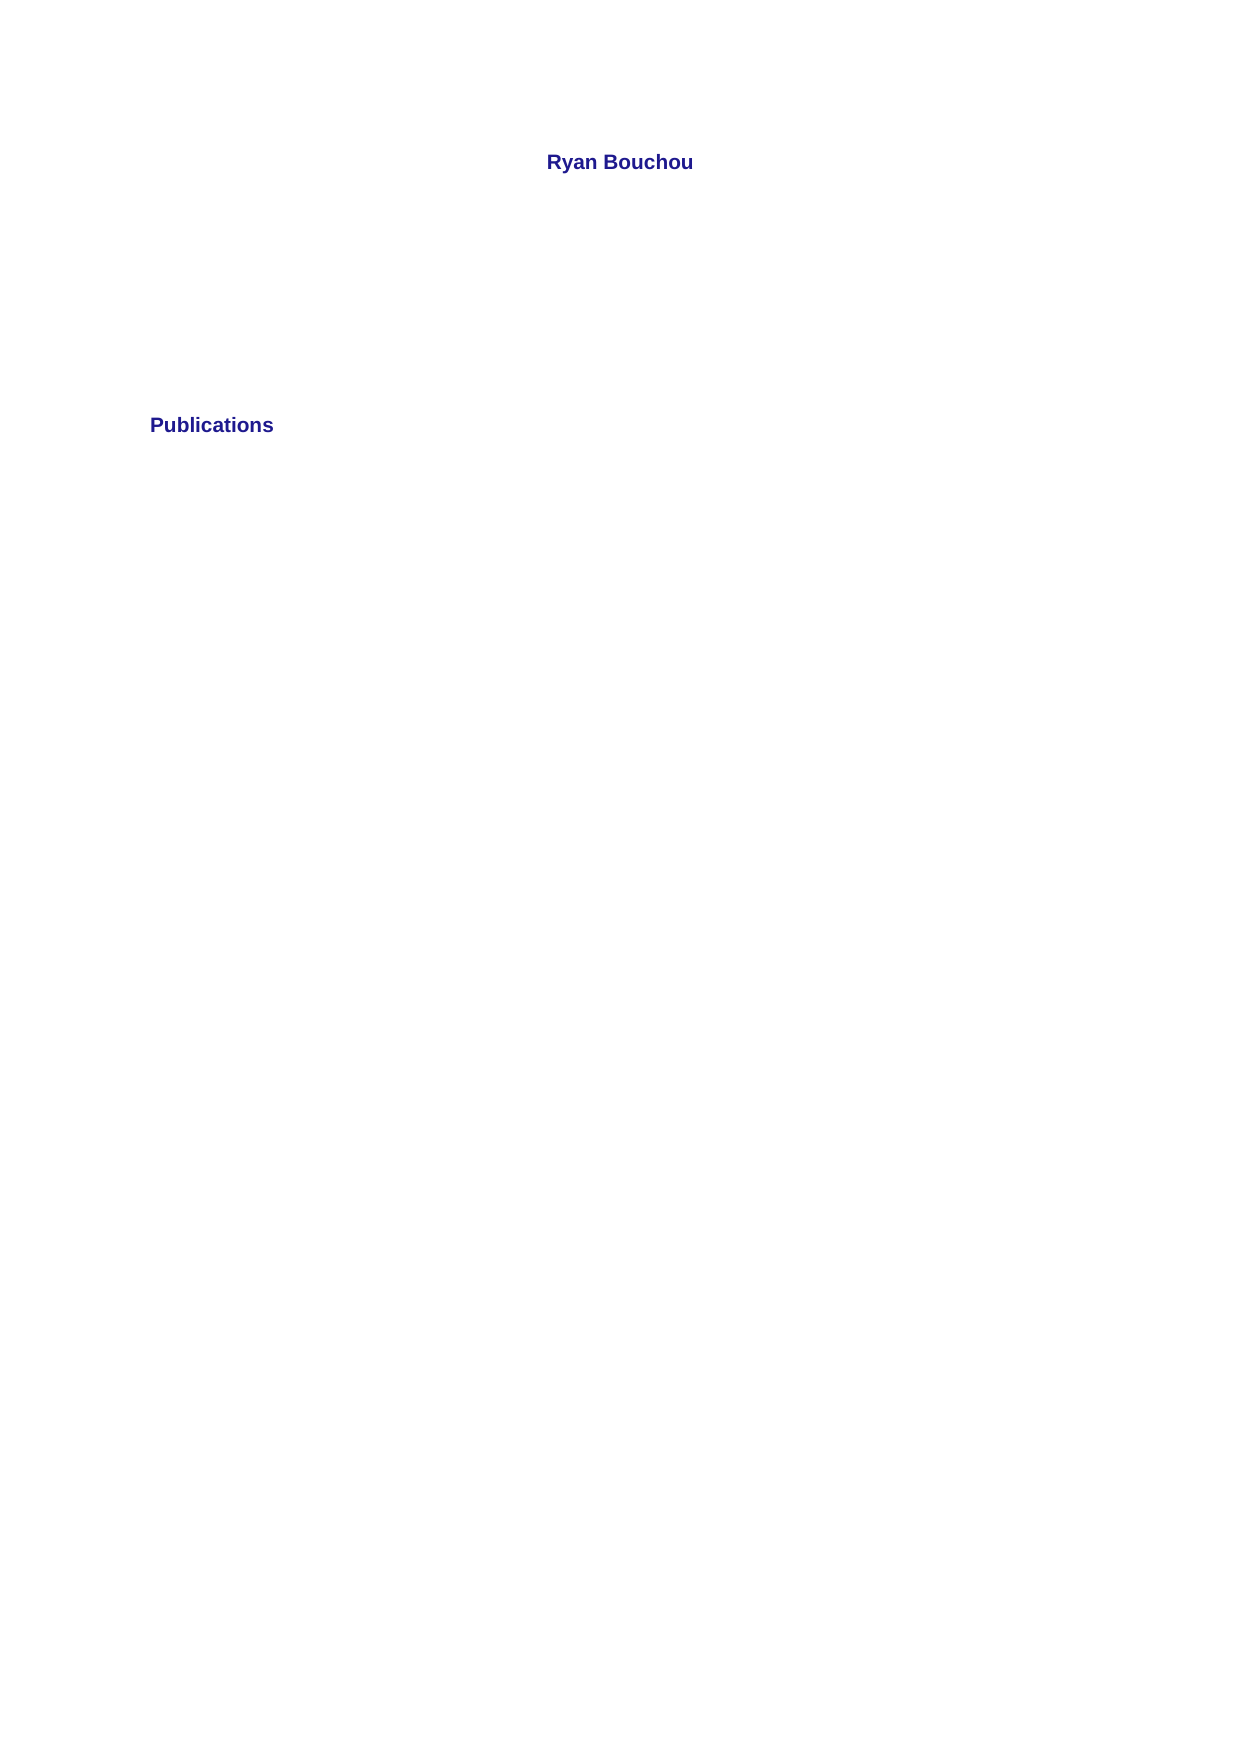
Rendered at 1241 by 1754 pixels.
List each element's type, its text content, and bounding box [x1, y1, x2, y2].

subtitle Publications [150, 412, 1090, 436]
subtitle Ryan Bouchou [150, 150, 1090, 174]
